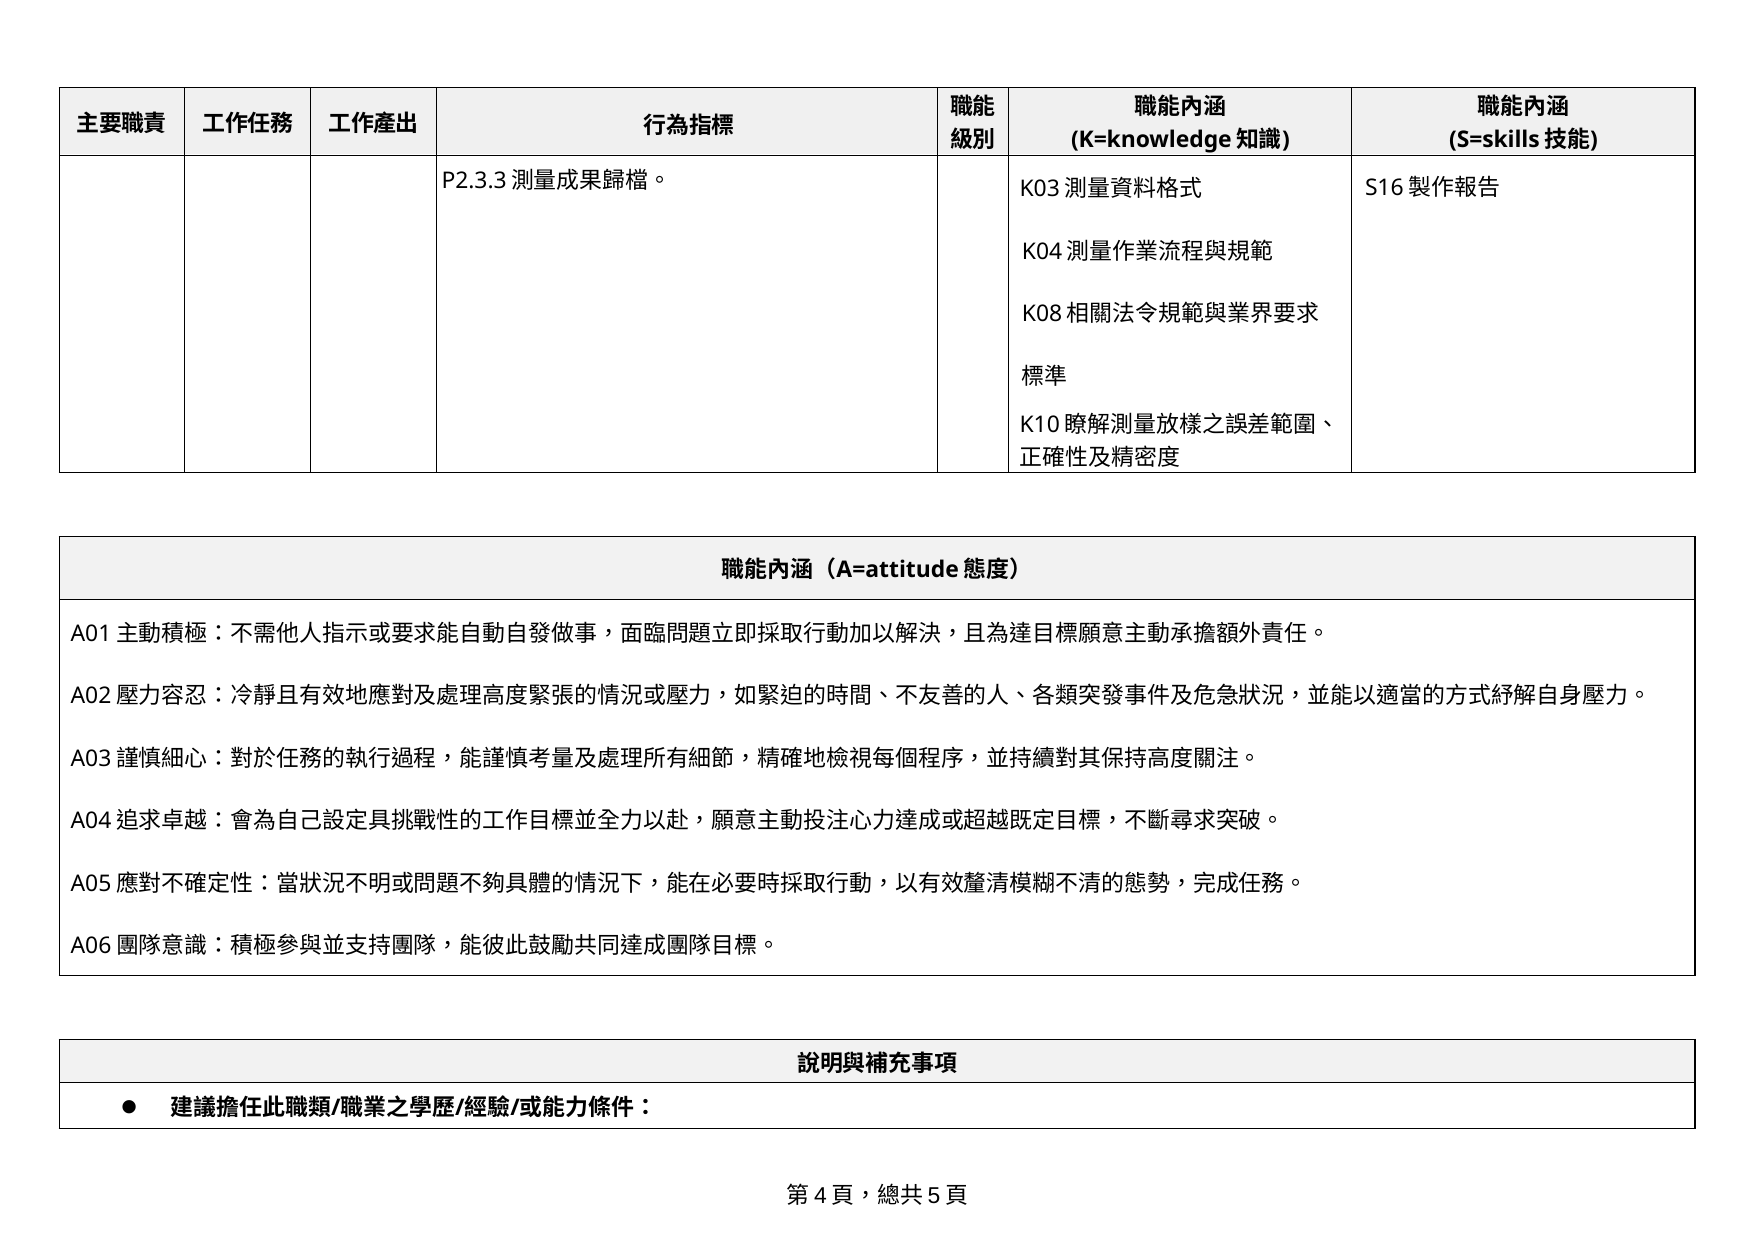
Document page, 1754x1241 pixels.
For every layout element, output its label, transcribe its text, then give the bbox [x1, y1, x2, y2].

table_cell P2.3.3測量成果歸檔。 [437, 156, 937, 472]
table_header 說明與補充事項 [60, 1040, 1694, 1082]
table_cell A01主動積極：不需他人指示或要求能自動自發做事，面臨問題立即採取行動加以解決，且為達目標願意主動承擔額外責任。 A02壓力容忍：冷靜且有效地應對及處理高度緊張的情況或壓力，如緊迫的時間、不友善的人、各類突發事件及危急狀況，並能以適當的方式紓解自身壓力。 A03謹慎細心：對於任務的執行過程，能謹慎考量及處理所有細節，精確地檢視每個程序，並持續對其保持高度關注。 A04追求卓越：會為自己設定具挑戰性的工作目標並全力以赴，願意主動投注心力達成或超越既定目標，不斷尋求突破。 A05應對不確定性：當狀況不明或問題不夠具體的情況下，能在必要時採取行動，以有效釐清模糊不清的態勢，完成任務。 A06團隊意識：積極參與並支持團隊，能彼此鼓勵共同達成團隊目標。 [60, 600, 1694, 975]
table_cell 建議擔任此職類/職業之學歷/經驗/或能力條件： 高中（職）以上相關科別畢業或相關工作經驗1年以上。 其他補充說明： 【註1】相關坐標資料 ：如地籍圖、都市計畫圖、都市計畫椿位圖、導線資料、航測圖、椿位坐標資料、等高線圖等資料。 【註2】測量模式：如工程測量、地籍測量、平板測量等。 [60, 1083, 1694, 1127]
table_header 職能 級別 [938, 88, 1008, 154]
table_header 工作產出 [311, 88, 436, 154]
table_cell [185, 156, 310, 472]
table_cell [311, 156, 436, 472]
table_header 職能內涵 (S=skills技能) [1352, 88, 1694, 154]
table_header 行為指標 [437, 88, 937, 154]
table_header 職能內涵 (K=knowledge知識) [1009, 88, 1351, 154]
table_header 工作任務 [185, 88, 310, 154]
table_header 職能內涵（A=attitude態度） [60, 537, 1694, 599]
table_cell S16製作報告 [1352, 156, 1694, 472]
table_cell [60, 156, 184, 472]
table_header 主要職責 [60, 88, 184, 154]
table_cell K03測量資料格式 K04測量作業流程與規範 K08相關法令規範與業界要求標準 K10瞭解測量放樣之誤差範圍、正確性及精密度 [1009, 156, 1351, 472]
table_cell [938, 156, 1008, 472]
